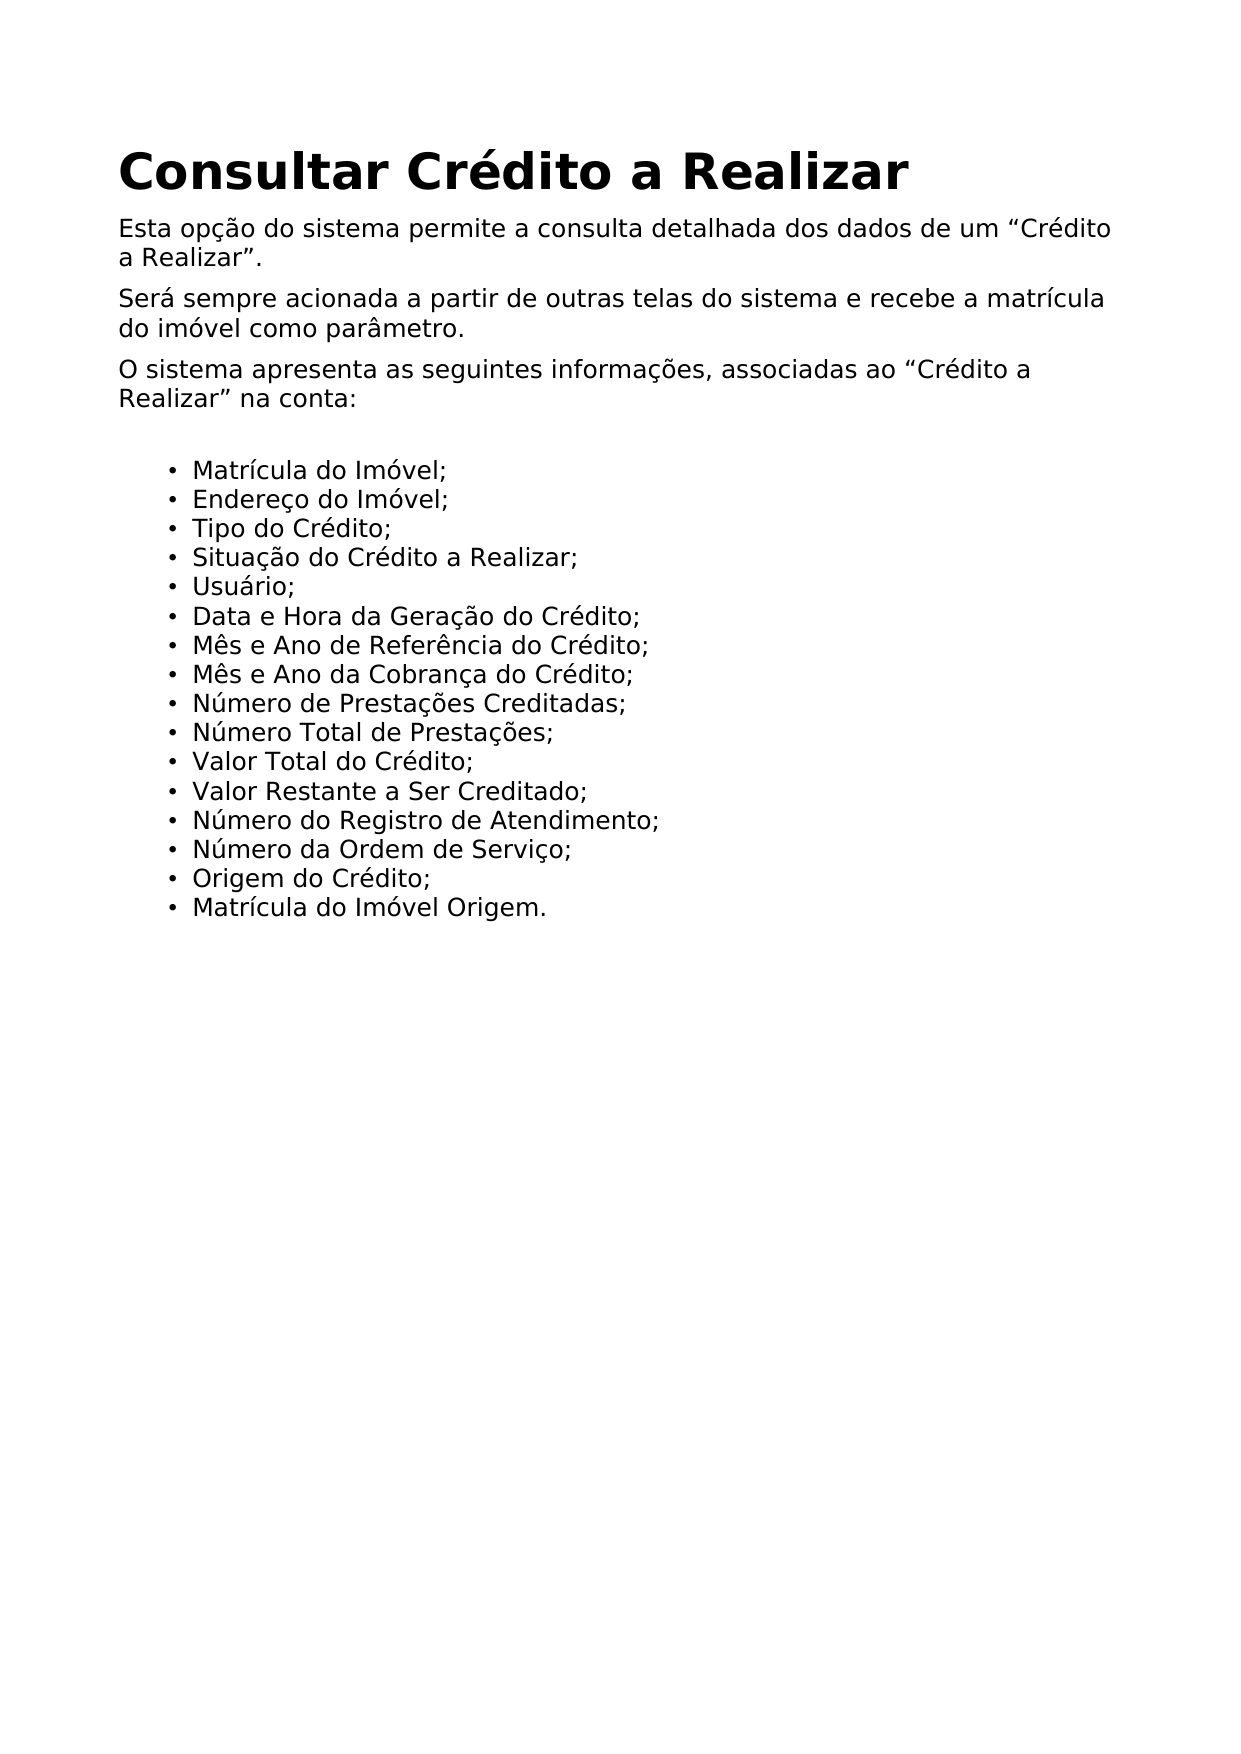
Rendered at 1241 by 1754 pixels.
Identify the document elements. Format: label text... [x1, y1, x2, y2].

list Mês e Ano da Cobrança do Crédito; [177, 660, 1122, 689]
list Data e Hora da Geração do Crédito; [177, 602, 1122, 631]
list Número de Prestações Creditadas; [177, 689, 1122, 718]
list Número da Ordem de Serviço; [177, 835, 1122, 864]
list Usuário; [177, 572, 1122, 602]
text O sistema apresenta as seguintes informações, associadas ao “Crédito a Realizar” na conta: [118, 356, 1122, 414]
list Tipo do Crédito; [177, 514, 1122, 543]
text Será sempre acionada a partir de outras telas do sistema e recebe a matrícula do imóvel como parâmetro. [118, 285, 1122, 343]
list Situação do Crédito a Realizar; [177, 543, 1122, 572]
list Matrícula do Imóvel Origem. [177, 893, 1122, 922]
list Matrícula do Imóvel; [177, 456, 1122, 485]
list Mês e Ano de Referência do Crédito; [177, 631, 1122, 660]
list Endereço do Imóvel; [177, 485, 1122, 514]
list Origem do Crédito; [177, 864, 1122, 893]
text Esta opção do sistema permite a consulta detalhada dos dados de um “Crédito a Realizar”. [118, 214, 1122, 272]
list Número do Registro de Atendimento; [177, 806, 1122, 835]
subtitle Consultar Crédito a Realizar [118, 143, 1122, 201]
list Número Total de Prestações; [177, 718, 1122, 747]
list Valor Restante a Ser Creditado; [177, 777, 1122, 806]
list Valor Total do Crédito; [177, 747, 1122, 777]
